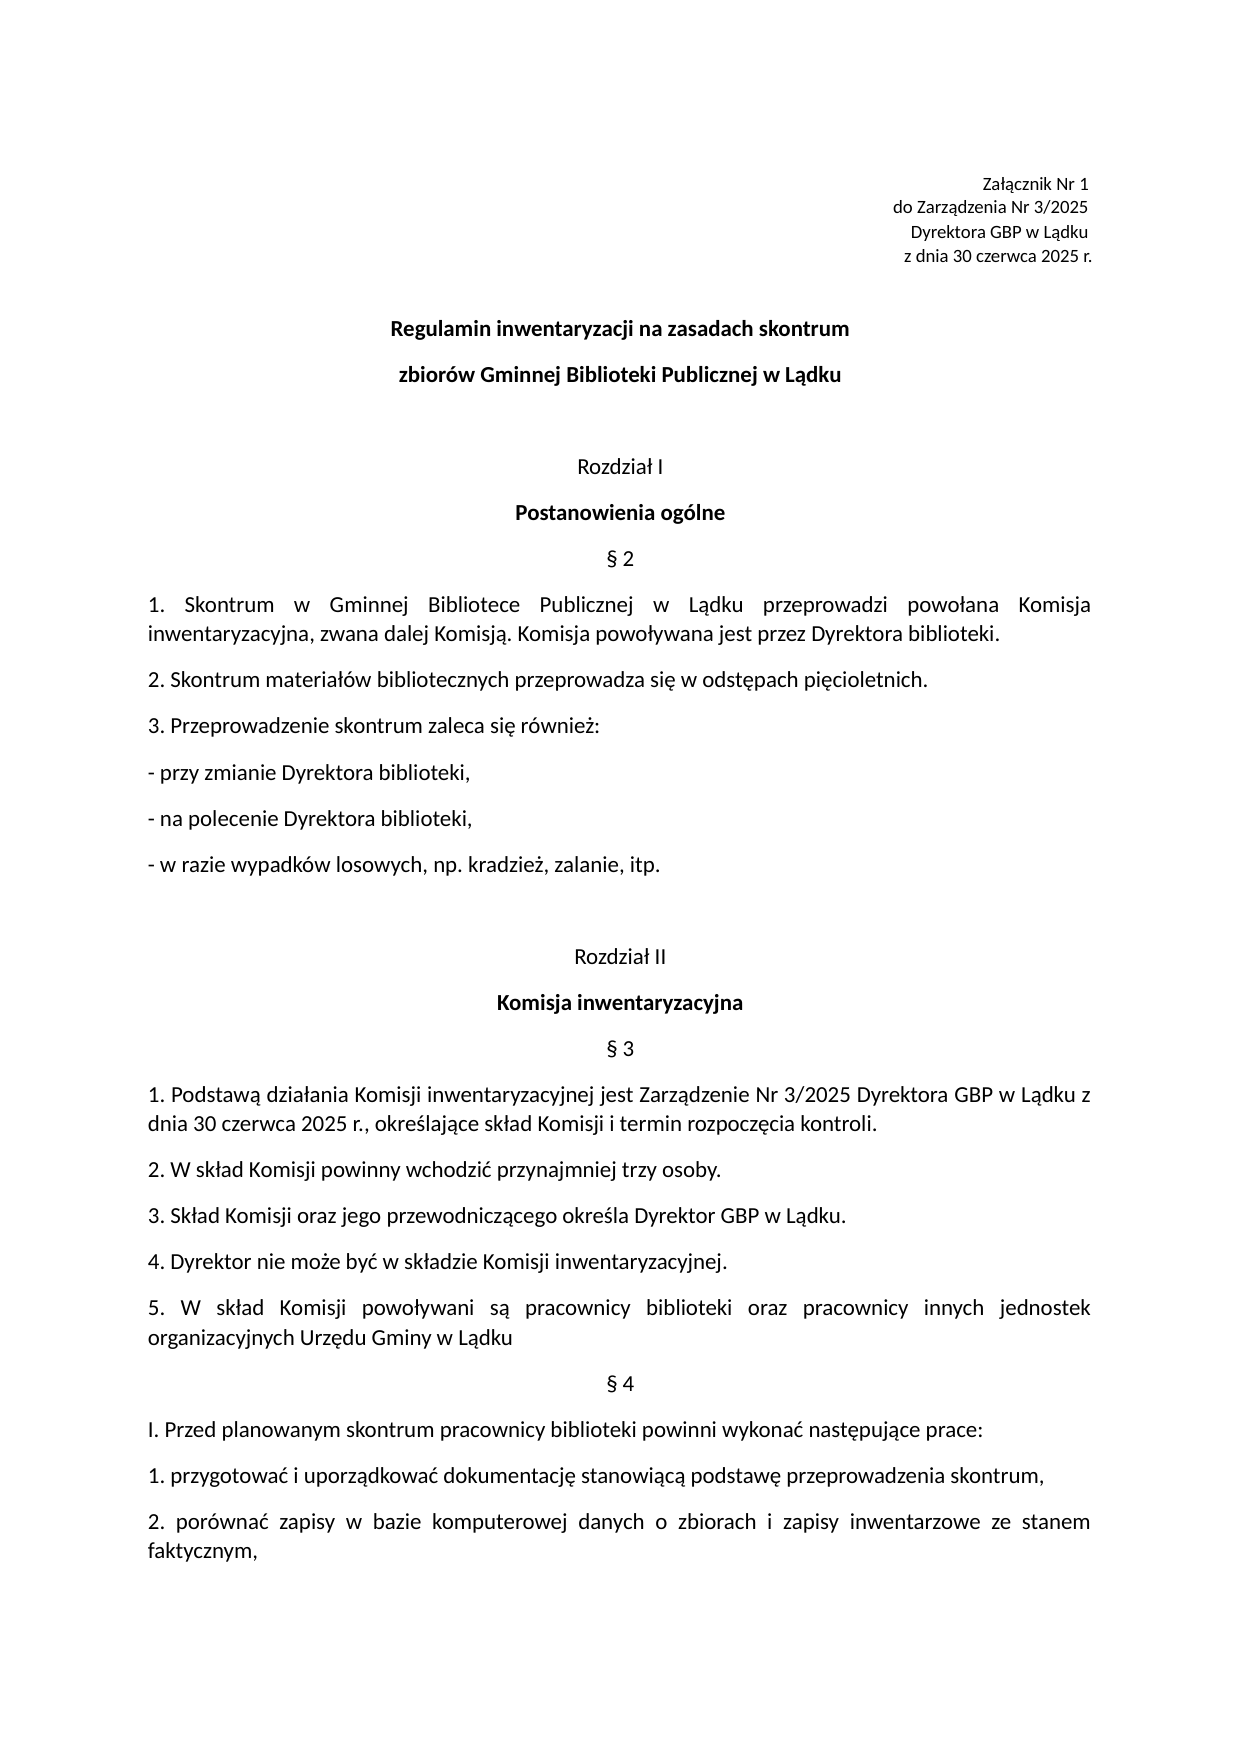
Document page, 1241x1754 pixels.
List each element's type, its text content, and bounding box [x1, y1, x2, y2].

text Dyrektora GBP w Lądku [148, 220, 1093, 243]
text Załącznik Nr 1 [148, 172, 1093, 194]
text 2. W skład Komisji powinny wchodzić przynajmniej trzy osoby. [148, 1155, 1093, 1183]
text 2. Skontrum materiałów bibliotecznych przeprowadza się w odstępach pięcioletnich. [148, 666, 1093, 694]
text Komisja inwentaryzacyjna [148, 988, 1093, 1016]
text 4. Dyrektor nie może być w składzie Komisji inwentaryzacyjnej. [148, 1247, 1093, 1276]
text - przy zmianie Dyrektora biblioteki, [148, 758, 1093, 786]
text Regulamin inwentaryzacji na zasadach skontrum [148, 314, 1093, 342]
text § 2 [148, 544, 1093, 572]
text 1. przygotować i uporządkować dokumentację stanowiącą podstawę przeprowadzenia skontrum, [148, 1461, 1093, 1489]
text - na polecenie Dyrektora biblioteki, [148, 804, 1093, 832]
text Postanowienia ogólne [148, 498, 1093, 526]
text do Zarządzenia Nr 3/2025 [148, 196, 1093, 219]
text § 4 [148, 1369, 1093, 1397]
text § 3 [148, 1034, 1093, 1062]
text 1. Podstawą działania Komisji inwentaryzacyjnej jest Zarządzenie Nr 3/2025 Dyrektora GBP w Lądku z dnia 30 czerwca 2025 r., określające skład Komisji i termin rozpoczęcia kontroli. [148, 1080, 1093, 1137]
text 1. Skontrum w Gminnej Bibliotece Publicznej w Lądku przeprowadzi powołana Komisja inwentaryzacyjna, zwana dalej Komisją. Komisja powoływana jest przez Dyrektora biblioteki. [148, 590, 1093, 648]
text z dnia 30 czerwca 2025 r. [148, 244, 1093, 267]
text zbiorów Gminnej Biblioteki Publicznej w Lądku [148, 360, 1093, 388]
text I. Przed planowanym skontrum pracownicy biblioteki powinni wykonać następujące prace: [148, 1415, 1093, 1443]
text 3. Skład Komisji oraz jego przewodniczącego określa Dyrektor GBP w Lądku. [148, 1201, 1093, 1229]
text 2. porównać zapisy w bazie komputerowej danych o zbiorach i zapisy inwentarzowe ze stanem faktycznym, [148, 1507, 1093, 1564]
text 3. Przeprowadzenie skontrum zaleca się również: [148, 712, 1093, 740]
text - w razie wypadków losowych, np. kradzież, zalanie, itp. [148, 850, 1093, 878]
text 5. W skład Komisji powoływani są pracownicy biblioteki oraz pracownicy innych jednostek organizacyjnych Urzędu Gminy w Lądku [148, 1293, 1093, 1351]
text Rozdział I [148, 452, 1093, 480]
text Rozdział II [148, 942, 1093, 970]
